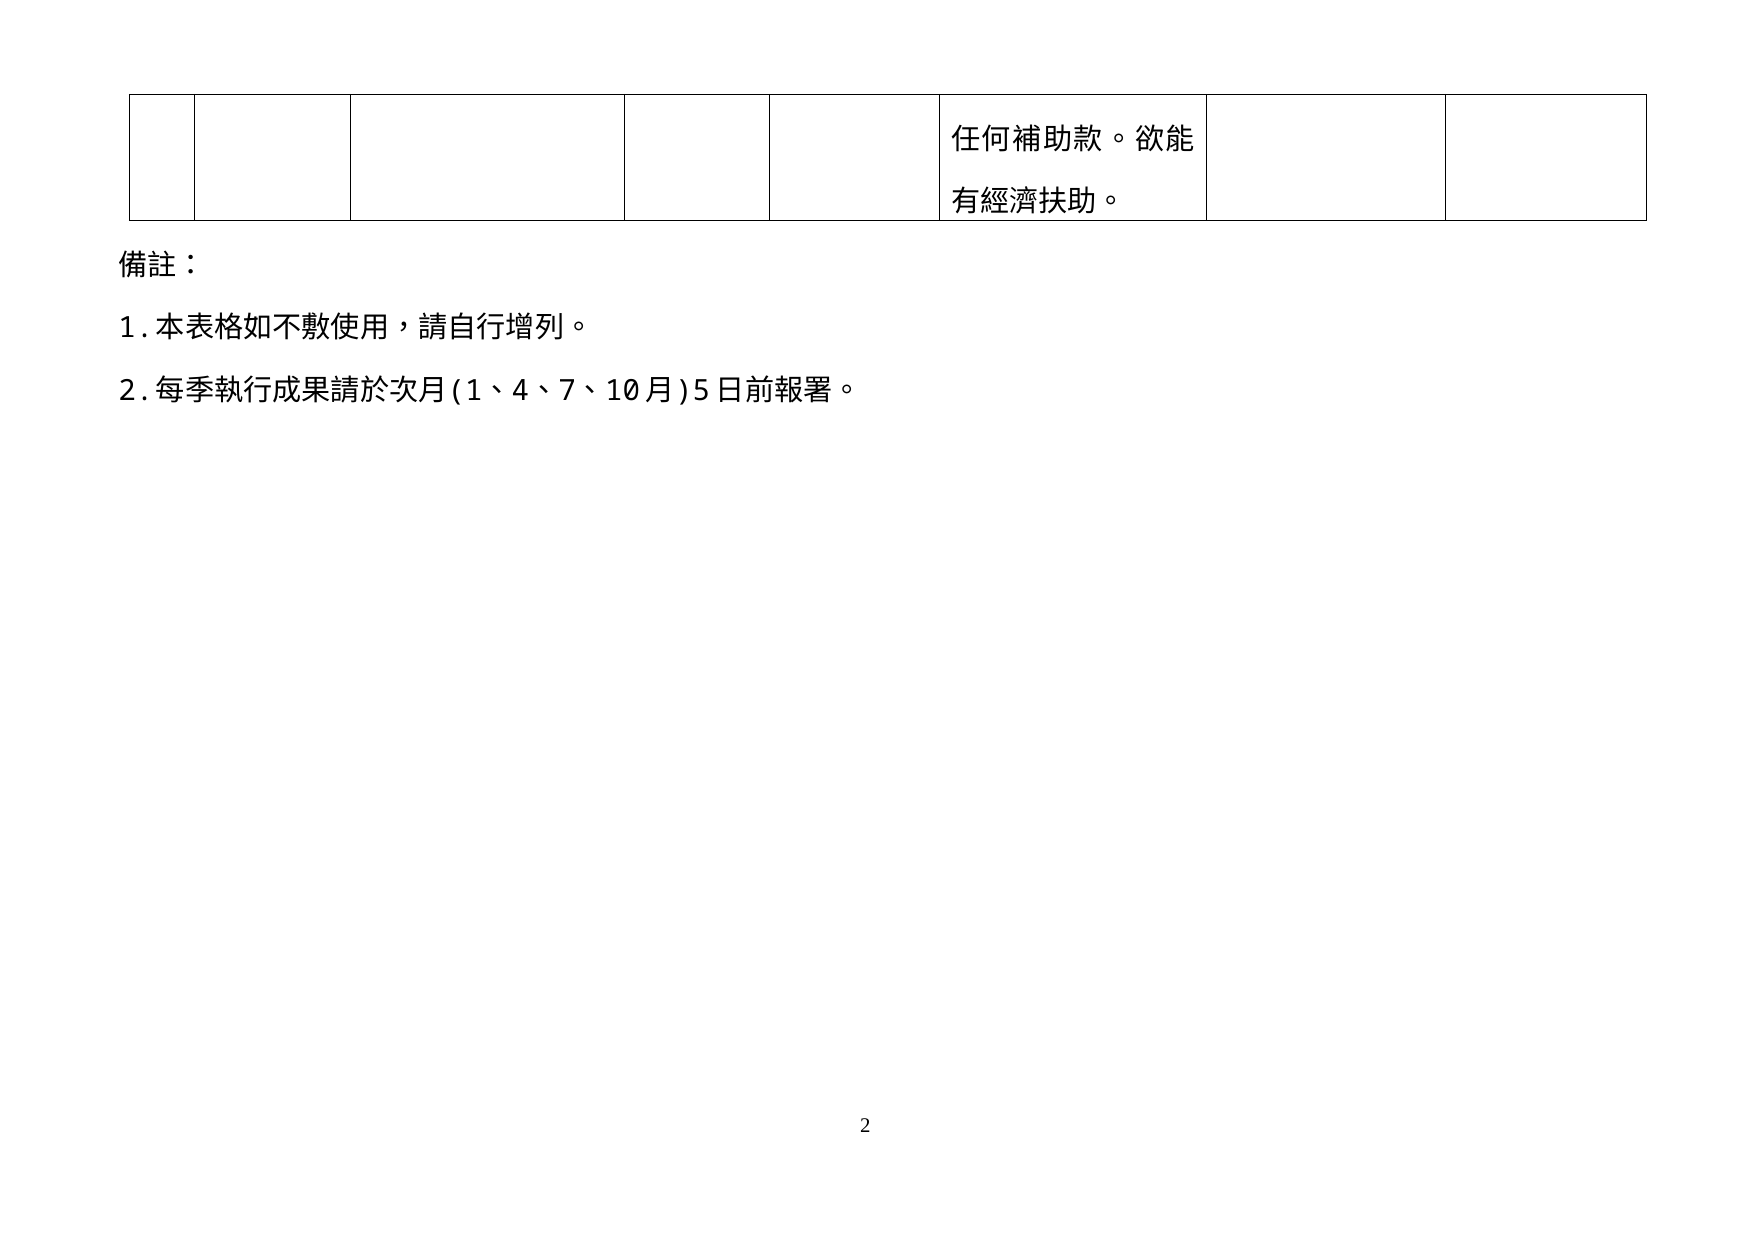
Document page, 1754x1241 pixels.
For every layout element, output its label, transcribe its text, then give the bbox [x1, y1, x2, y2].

table_cell [195, 95, 350, 220]
text 備註： [118, 221, 1612, 283]
table_cell [351, 95, 624, 220]
table_cell [625, 95, 769, 220]
table_cell [1207, 95, 1445, 220]
table_cell 任何補助款。欲能有經濟扶助。 [940, 95, 1206, 220]
table_cell [770, 95, 939, 220]
list 本表格如不敷使用，請自行增列。 [118, 283, 1612, 346]
table_cell [1446, 95, 1646, 220]
list 每季執行成果請於次月(1、4、7、10月)5日前報署。 [118, 346, 1612, 408]
table_cell [130, 95, 194, 220]
